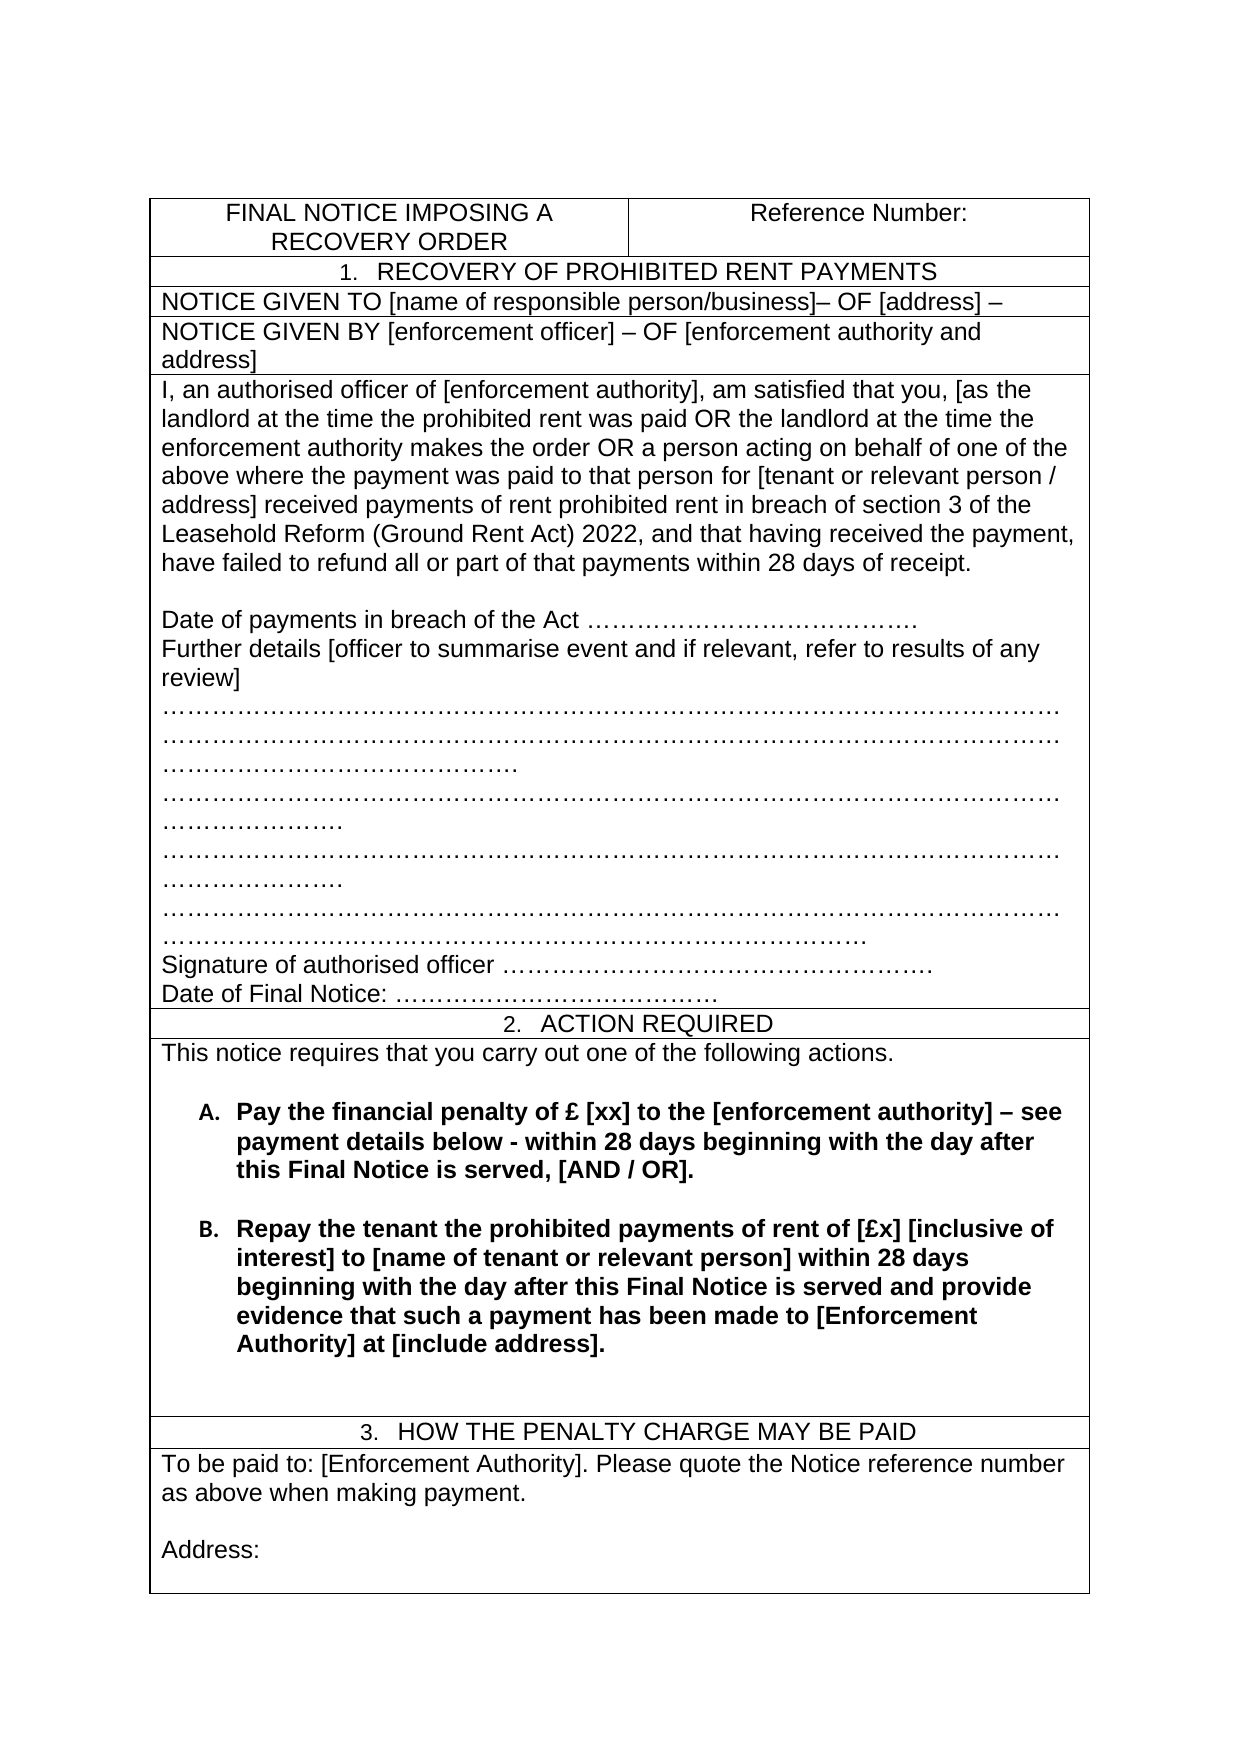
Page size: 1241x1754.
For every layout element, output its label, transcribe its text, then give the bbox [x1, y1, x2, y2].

table_cell HOW THE PENALTY CHARGE MAY BE PAID [151, 1417, 1089, 1448]
table_cell ACTION REQUIRED [151, 1009, 1089, 1037]
table_header Reference Number: [629, 199, 1089, 256]
table_cell RECOVERY OF PROHIBITED RENT PAYMENTS [151, 257, 1089, 286]
table_cell NOTICE GIVEN TO [name of responsible person/business]– OF [address] – [151, 287, 1089, 316]
table_cell NOTICE GIVEN BY [enforcement officer] – OF [enforcement authority and address] [151, 317, 1089, 374]
table_cell To be paid to: [Enforcement Authority]. Please quote the Notice reference number as above when making payment. Address: [151, 1449, 1089, 1593]
table_cell This notice requires that you carry out one of the following actions. Pay the financial penalty of £ [xx] to the [enforcement authority] – see payment details below - within 28 days beginning with the day after this Final Notice is served, [AND / OR]. Repay the tenant the prohibited payments of rent of [£x] [inclusive of interest] to [name of tenant or relevant person] within 28 days beginning with the day after this Final Notice is served and provide evidence that such a payment has been made to [Enforcement Authority] at [include address]. [151, 1039, 1089, 1416]
table_header FINAL NOTICE IMPOSING A RECOVERY ORDER [151, 199, 628, 256]
table_cell I, an authorised officer of [enforcement authority], am satisfied that you, [as the landlord at the time the prohibited rent was paid OR the landlord at the time the enforcement authority makes the order OR a person acting on behalf of one of the above where the payment was paid to that person for [tenant or relevant person / address] received payments of rent prohibited rent in breach of section 3 of the Leasehold Reform (Ground Rent Act) 2022, and that having received the payment, have failed to refund all or part of that payments within 28 days of receipt. Date of payments in breach of the Act …………………………………. Further details [officer to summarise event and if relevant, refer to results of any review] …………………………………………………………………………………………………………………………………………………………………………………………………………………………………….………………………………………………………………………………………………………………….………………………………………………………………………………………………………………….………………………………………………………………………………………………………………….……………………………………………………… Signature of authorised officer ……………………………………………. Date of Final Notice: ………………………………… [151, 375, 1089, 1008]
